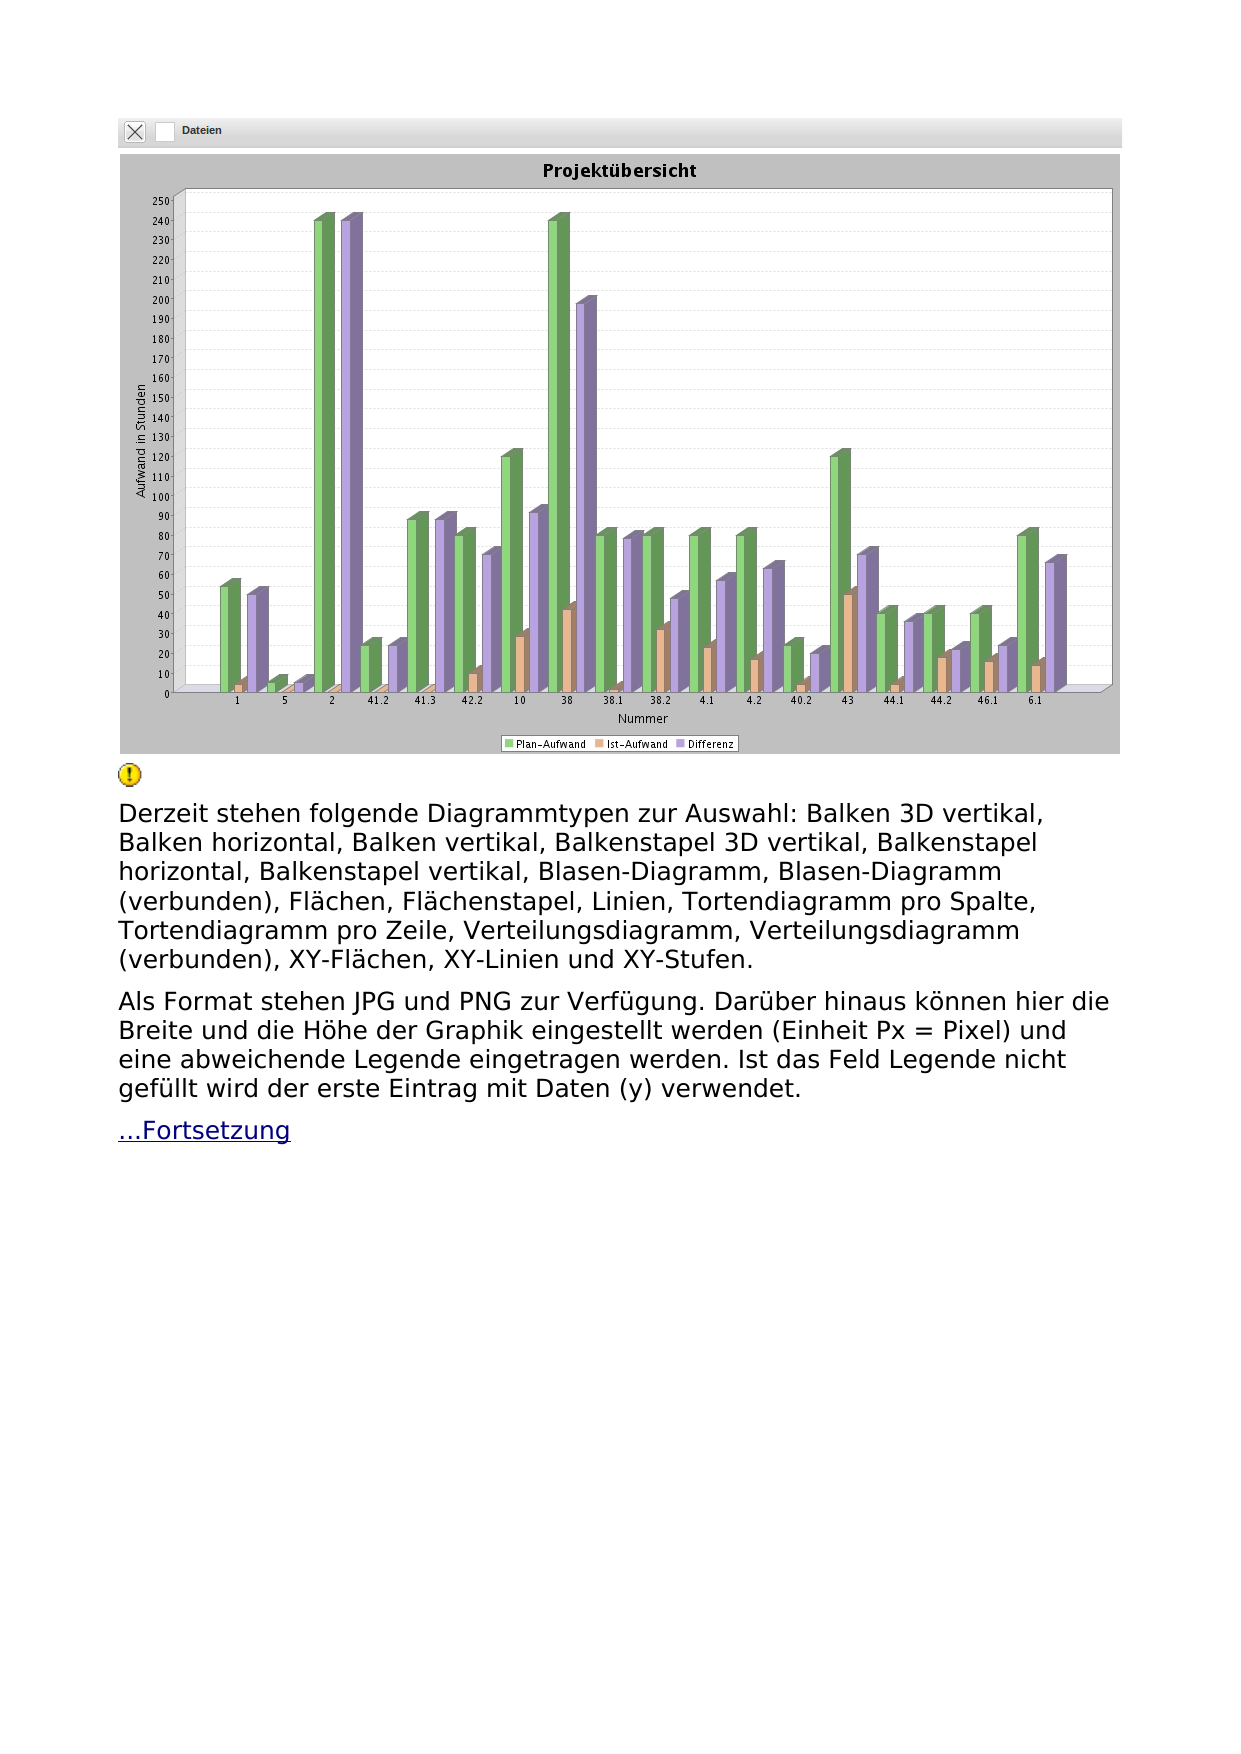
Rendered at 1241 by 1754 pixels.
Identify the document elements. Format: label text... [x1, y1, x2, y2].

picture [118, 763, 142, 787]
text Als Format stehen JPG und PNG zur Verfügung. Darüber hinaus können hier die Breite und die Höhe der Graphik eingestellt werden (Einheit Px = Pixel) und eine abweichende Legende eingetragen werden. Ist das Feld Legende nicht gefüllt wird der erste Eintrag mit Daten (y) verwendet. [118, 987, 1122, 1103]
text Derzeit stehen folgende Diagrammtypen zur Auswahl: Balken 3D vertikal, Balken horizontal, Balken vertikal, Balkenstapel 3D vertikal, Balkenstapel horizontal, Balkenstapel vertikal, Blasen-Diagramm, Blasen-Diagramm (verbunden), Flächen, Flächenstapel, Linien, Tortendiagramm pro Spalte, Tortendiagramm pro Zeile, Verteilungsdiagramm, Verteilungsdiagramm (verbunden), XY-Flächen, XY-Linien und XY-Stufen. [118, 799, 1122, 974]
text ...Fortsetzung [118, 1116, 1122, 1145]
picture [118, 118, 1123, 758]
